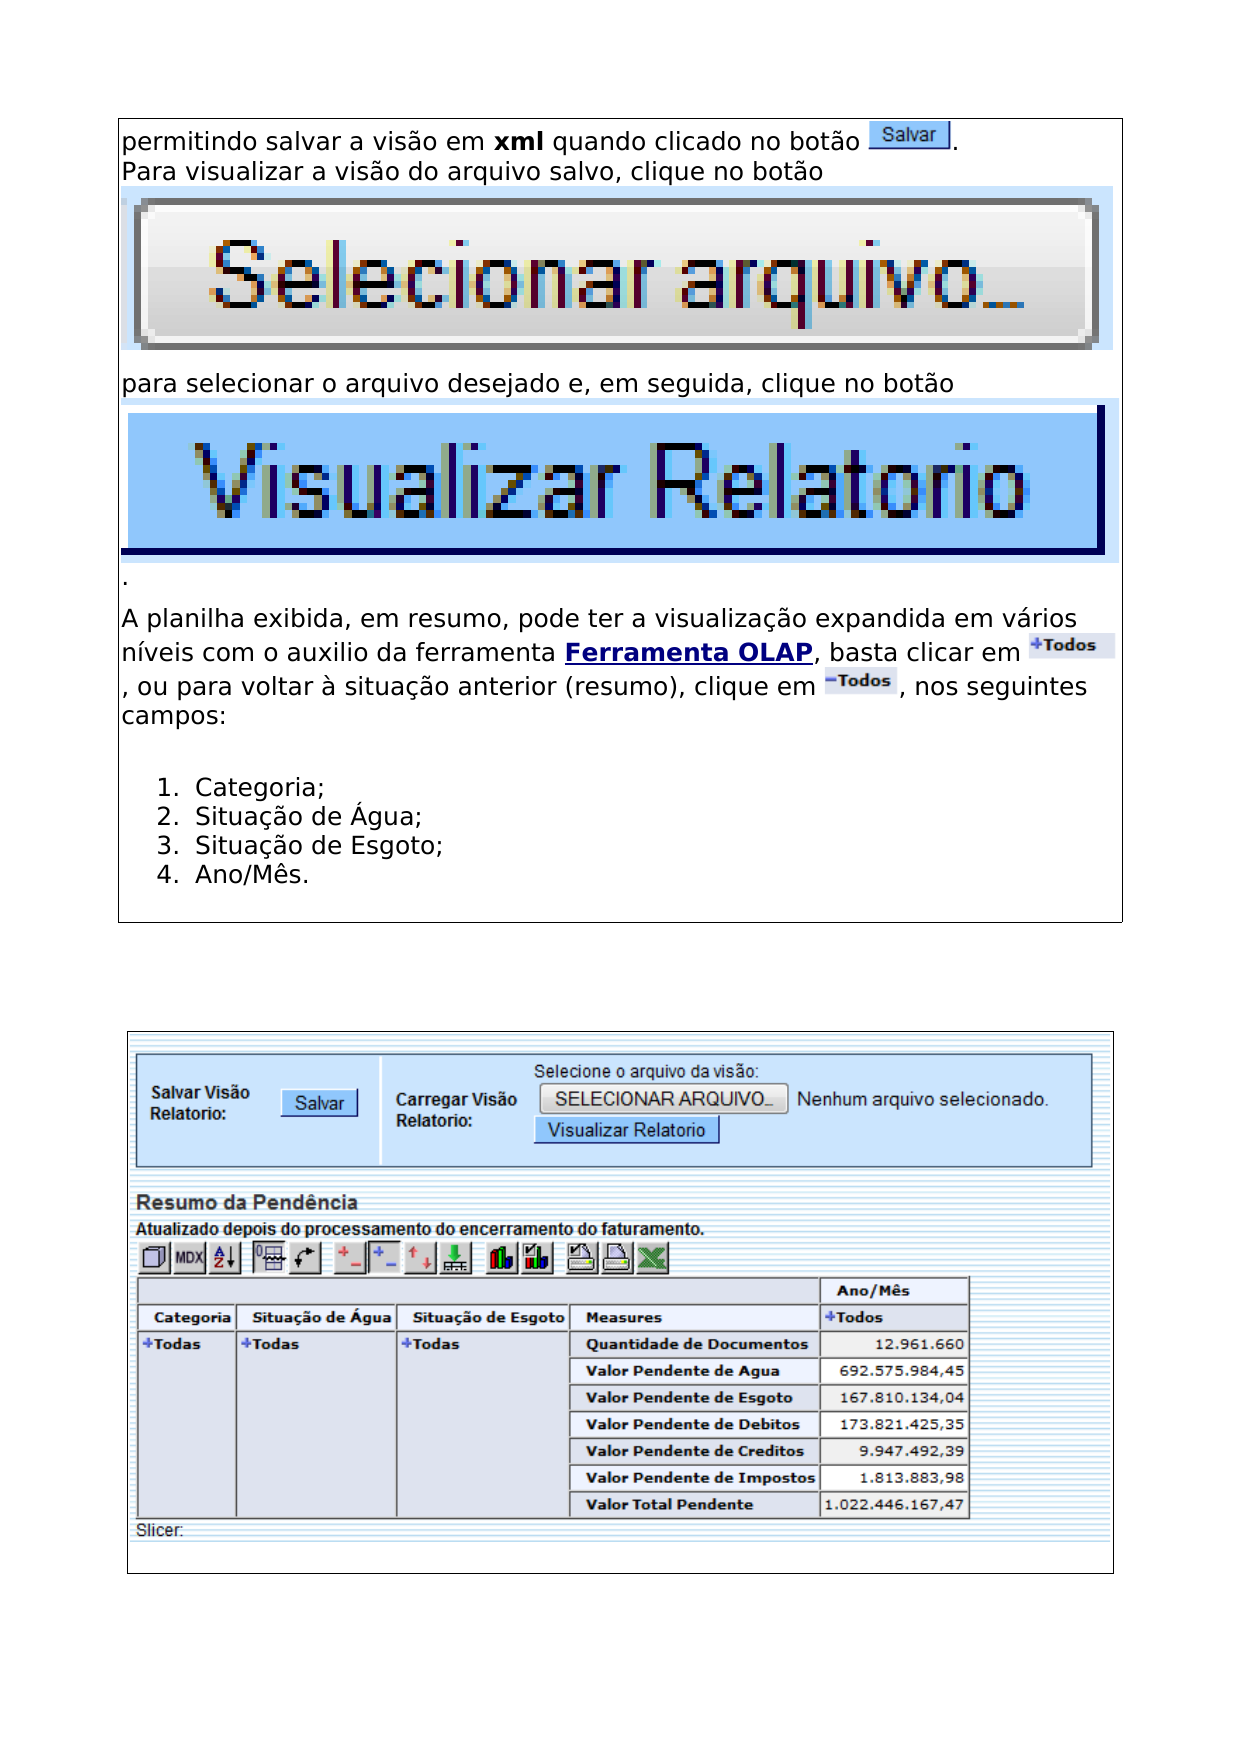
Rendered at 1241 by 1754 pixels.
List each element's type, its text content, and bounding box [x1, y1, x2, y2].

table_header permitindo salvar a visão em xml quando clicado no botão . Para visualizar a visão do arquivo salvo, clique no botão para selecionar o arquivo desejado e, em seguida, clique no botão . A planilha exibida, em resumo, pode ter a visualização expandida em vários níveis com o auxilio da ferramenta Ferramenta OLAP, basta clicar em , ou para voltar à situação anterior (resumo), clique em , nos seguintes campos: Categoria; Situação de Água; Situação de Esgoto; Ano/Mês. [119, 119, 1122, 922]
picture [824, 667, 899, 696]
table_header [128, 1032, 1113, 1573]
picture [121, 186, 1120, 364]
picture [868, 121, 952, 151]
picture [121, 398, 1120, 563]
picture [1028, 633, 1117, 662]
picture [129, 1034, 1111, 1542]
